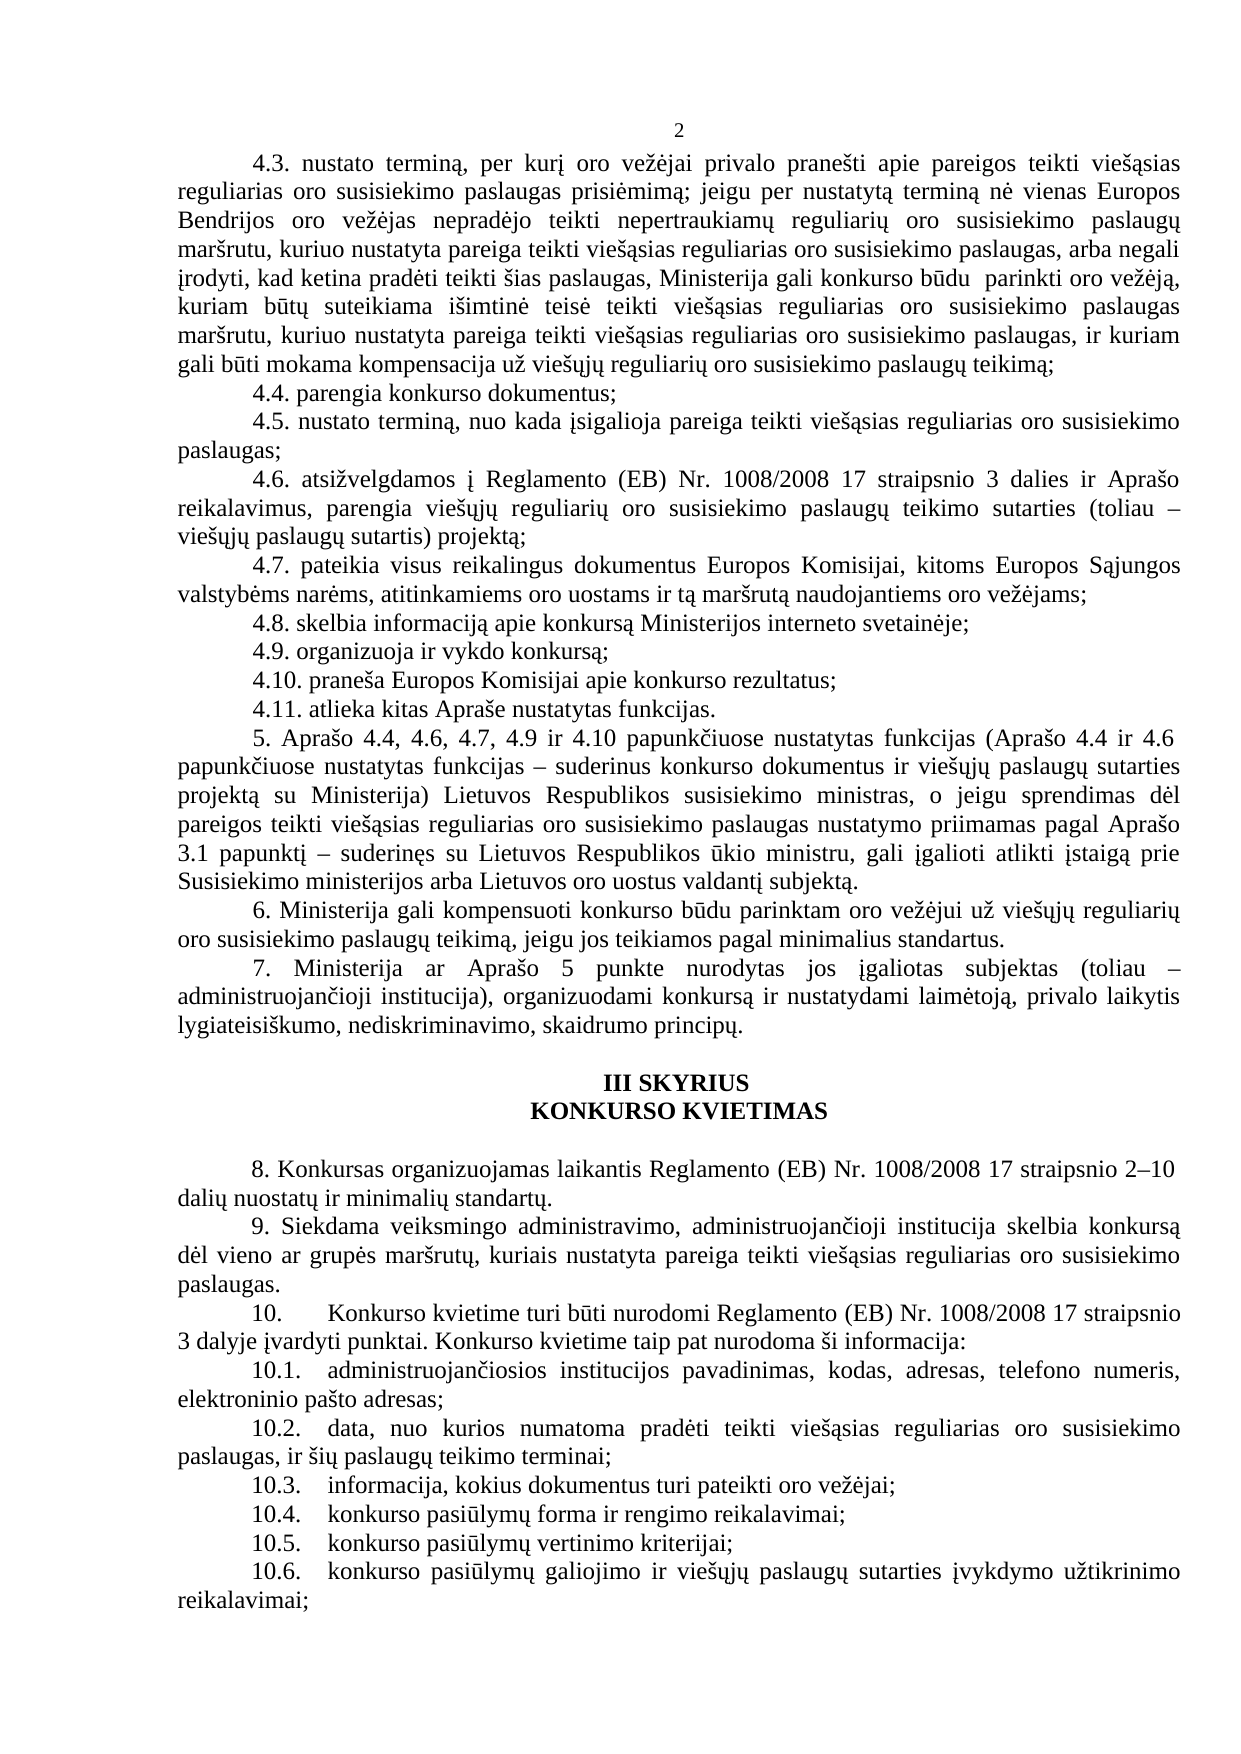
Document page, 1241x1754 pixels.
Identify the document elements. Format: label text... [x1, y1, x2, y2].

text 8. Konkursas organizuojamas laikantis Reglamento (EB) Nr. 1008/2008 17 straipsnio 2–10 dalių nuostatų ir minimalių standartų. [177, 1154, 1181, 1211]
text 4.11. atlieka kitas Apraše nustatytas funkcijas. [177, 694, 1181, 723]
text 6. Ministerija gali kompensuoti konkurso būdu parinktam oro vežėjui už viešųjų reguliarių oro susisiekimo paslaugų teikimą, jeigu jos teikiamos pagal minimalius standartus. [177, 895, 1181, 953]
text III SKYRIUS [177, 1068, 1181, 1096]
text 10.1. administruojančiosios institucijos pavadinimas, kodas, adresas, telefono numeris, elektroninio pašto adresas; [177, 1355, 1181, 1413]
text 9. Siekdama veiksmingo administravimo, administruojančioji institucija skelbia konkursą dėl vieno ar grupės maršrutų, kuriais nustatyta pareiga teikti viešąsias reguliarias oro susisiekimo paslaugas. [177, 1211, 1181, 1298]
text 10.3. informacija, kokius dokumentus turi pateikti oro vežėjai; [177, 1470, 1181, 1499]
text 4.7. pateikia visus reikalingus dokumentus Europos Komisijai, kitoms Europos Sąjungos valstybėms narėms, atitinkamiems oro uostams ir tą maršrutą naudojantiems oro vežėjams; [177, 550, 1181, 608]
text 7. Ministerija ar Aprašo 5 punkte nurodytas jos įgaliotas subjektas (toliau – administruojančioji institucija), organizuodami konkursą ir nustatydami laimėtoją, privalo laikytis lygiateisiškumo, nediskriminavimo, skaidrumo principų. [177, 953, 1181, 1039]
text KONKURSO KVIETIMAS [177, 1096, 1181, 1125]
text 4.8. skelbia informaciją apie konkursą Ministerijos interneto svetainėje; [177, 608, 1181, 636]
text 4.5. nustato terminą, nuo kada įsigalioja pareiga teikti viešąsias reguliarias oro susisiekimo paslaugas; [177, 406, 1181, 464]
text 10.5. konkurso pasiūlymų vertinimo kriterijai; [177, 1528, 1181, 1556]
text 4.9. organizuoja ir vykdo konkursą; [177, 636, 1181, 665]
text 4.4. parengia konkurso dokumentus; [177, 378, 1181, 406]
text 10.4. konkurso pasiūlymų forma ir rengimo reikalavimai; [177, 1499, 1181, 1528]
text 10.2. data, nuo kurios numatoma pradėti teikti viešąsias reguliarias oro susisiekimo paslaugas, ir šių paslaugų teikimo terminai; [177, 1413, 1181, 1470]
text 4.3. nustato terminą, per kurį oro vežėjai privalo pranešti apie pareigos teikti viešąsias reguliarias oro susisiekimo paslaugas prisiėmimą; jeigu per nustatytą terminą nė vienas Europos Bendrijos oro vežėjas nepradėjo teikti nepertraukiamų reguliarių oro susisiekimo paslaugų maršrutu, kuriuo nustatyta pareiga teikti viešąsias reguliarias oro susisiekimo paslaugas, arba negali įrodyti, kad ketina pradėti teikti šias paslaugas, Ministerija gali konkurso būdu parinkti oro vežėją, kuriam būtų suteikiama išimtinė teisė teikti viešąsias reguliarias oro susisiekimo paslaugas maršrutu, kuriuo nustatyta pareiga teikti viešąsias reguliarias oro susisiekimo paslaugas, ir kuriam gali būti mokama kompensacija už viešųjų reguliarių oro susisiekimo paslaugų teikimą; [177, 148, 1181, 378]
text 5. Aprašo 4.4, 4.6, 4.7, 4.9 ir 4.10 papunkčiuose nustatytas funkcijas (Aprašo 4.4 ir 4.6 papunkčiuose nustatytas funkcijas – suderinus konkurso dokumentus ir viešųjų paslaugų sutarties projektą su Ministerija) Lietuvos Respublikos susisiekimo ministras, o jeigu sprendimas dėl pareigos teikti viešąsias reguliarias oro susisiekimo paslaugas nustatymo priimamas pagal Aprašo 3.1 papunktį – suderinęs su Lietuvos Respublikos ūkio ministru, gali įgalioti atlikti įstaigą prie Susisiekimo ministerijos arba Lietuvos oro uostus valdantį subjektą. [177, 723, 1181, 895]
text 10.6. konkurso pasiūlymų galiojimo ir viešųjų paslaugų sutarties įvykdymo užtikrinimo reikalavimai; [177, 1556, 1181, 1614]
text 10. Konkurso kvietime turi būti nurodomi Reglamento (EB) Nr. 1008/2008 17 straipsnio 3 dalyje įvardyti punktai. Konkurso kvietime taip pat nurodoma ši informacija: [177, 1298, 1181, 1355]
text 4.6. atsižvelgdamos į Reglamento (EB) Nr. 1008/2008 17 straipsnio 3 dalies ir Aprašo reikalavimus, parengia viešųjų reguliarių oro susisiekimo paslaugų teikimo sutarties (toliau – viešųjų paslaugų sutartis) projektą; [177, 464, 1181, 550]
text 4.10. praneša Europos Komisijai apie konkurso rezultatus; [177, 665, 1181, 694]
